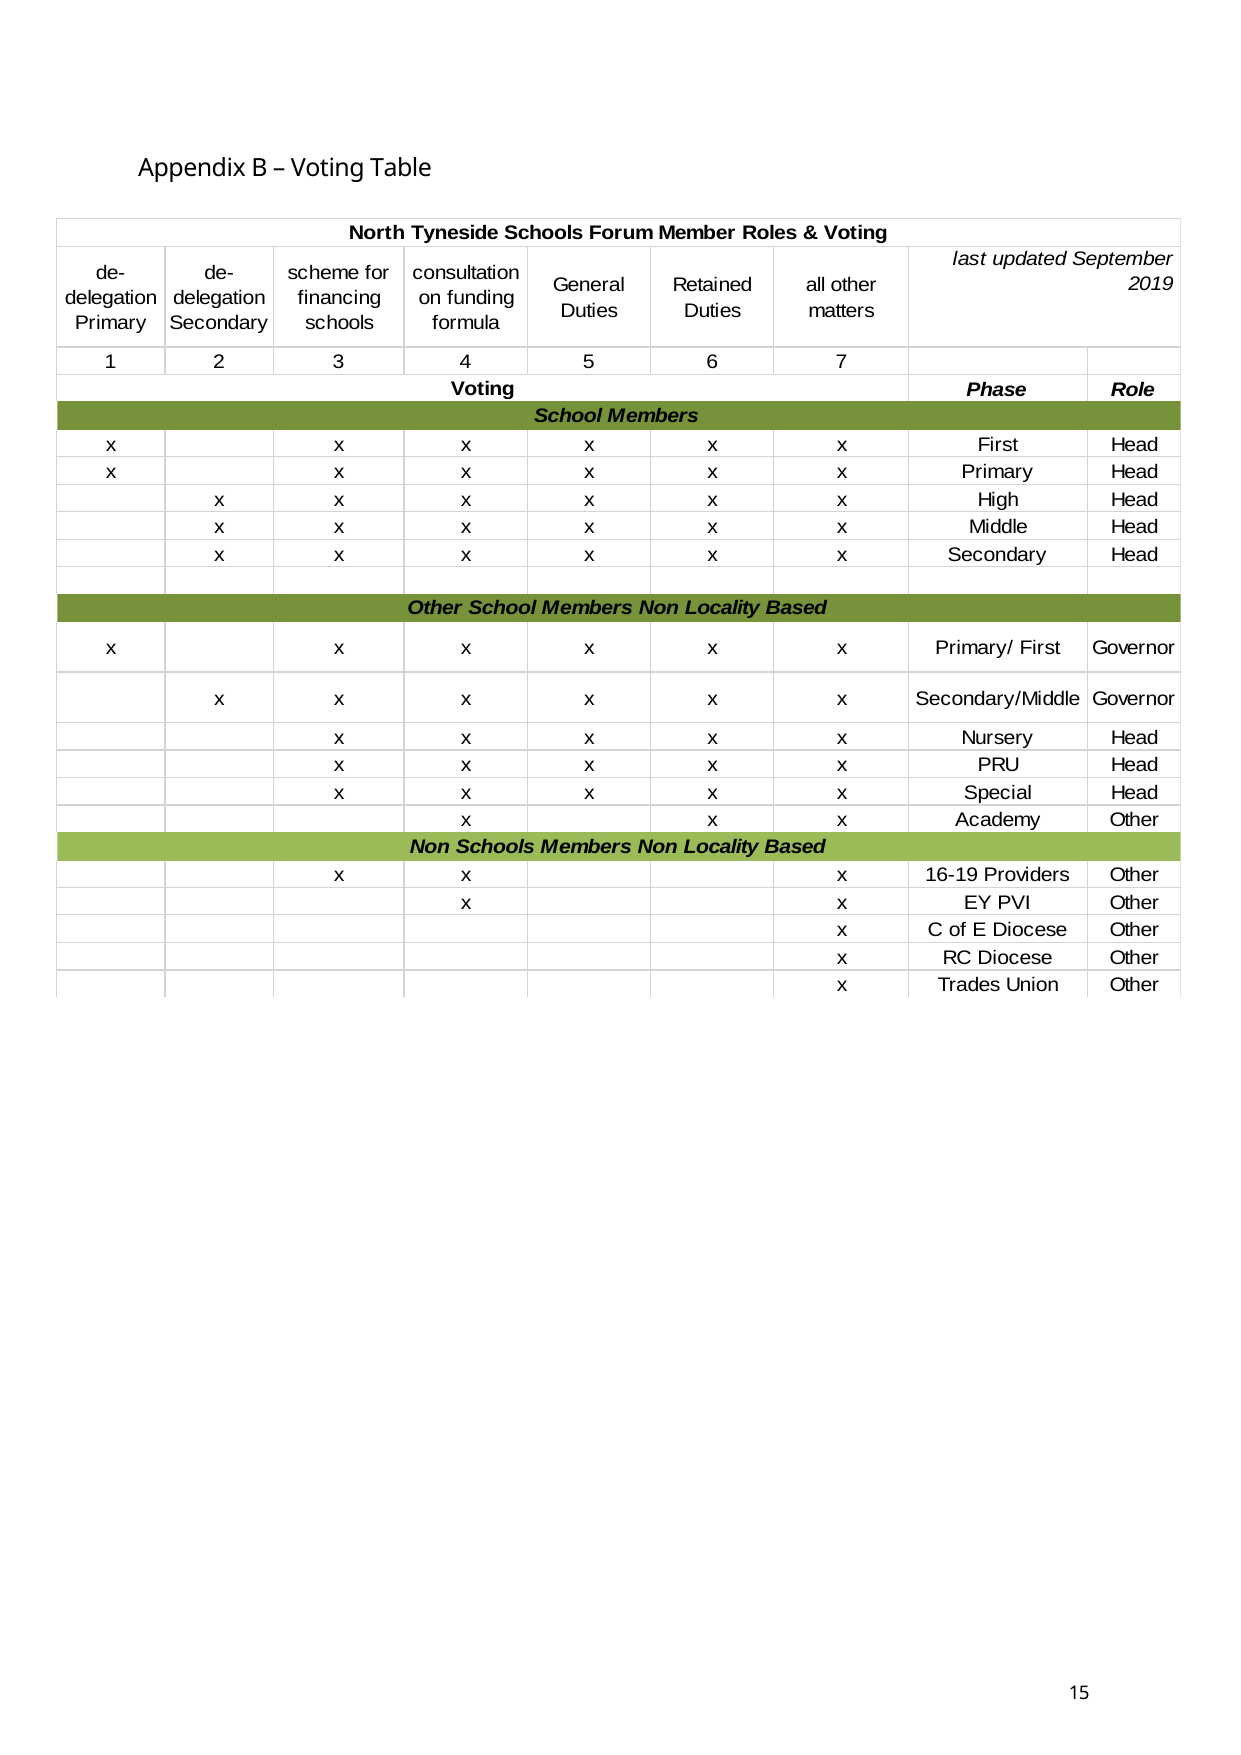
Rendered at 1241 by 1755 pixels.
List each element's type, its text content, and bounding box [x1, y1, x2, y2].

list Appendix B – Voting Table [138, 150, 1090, 184]
